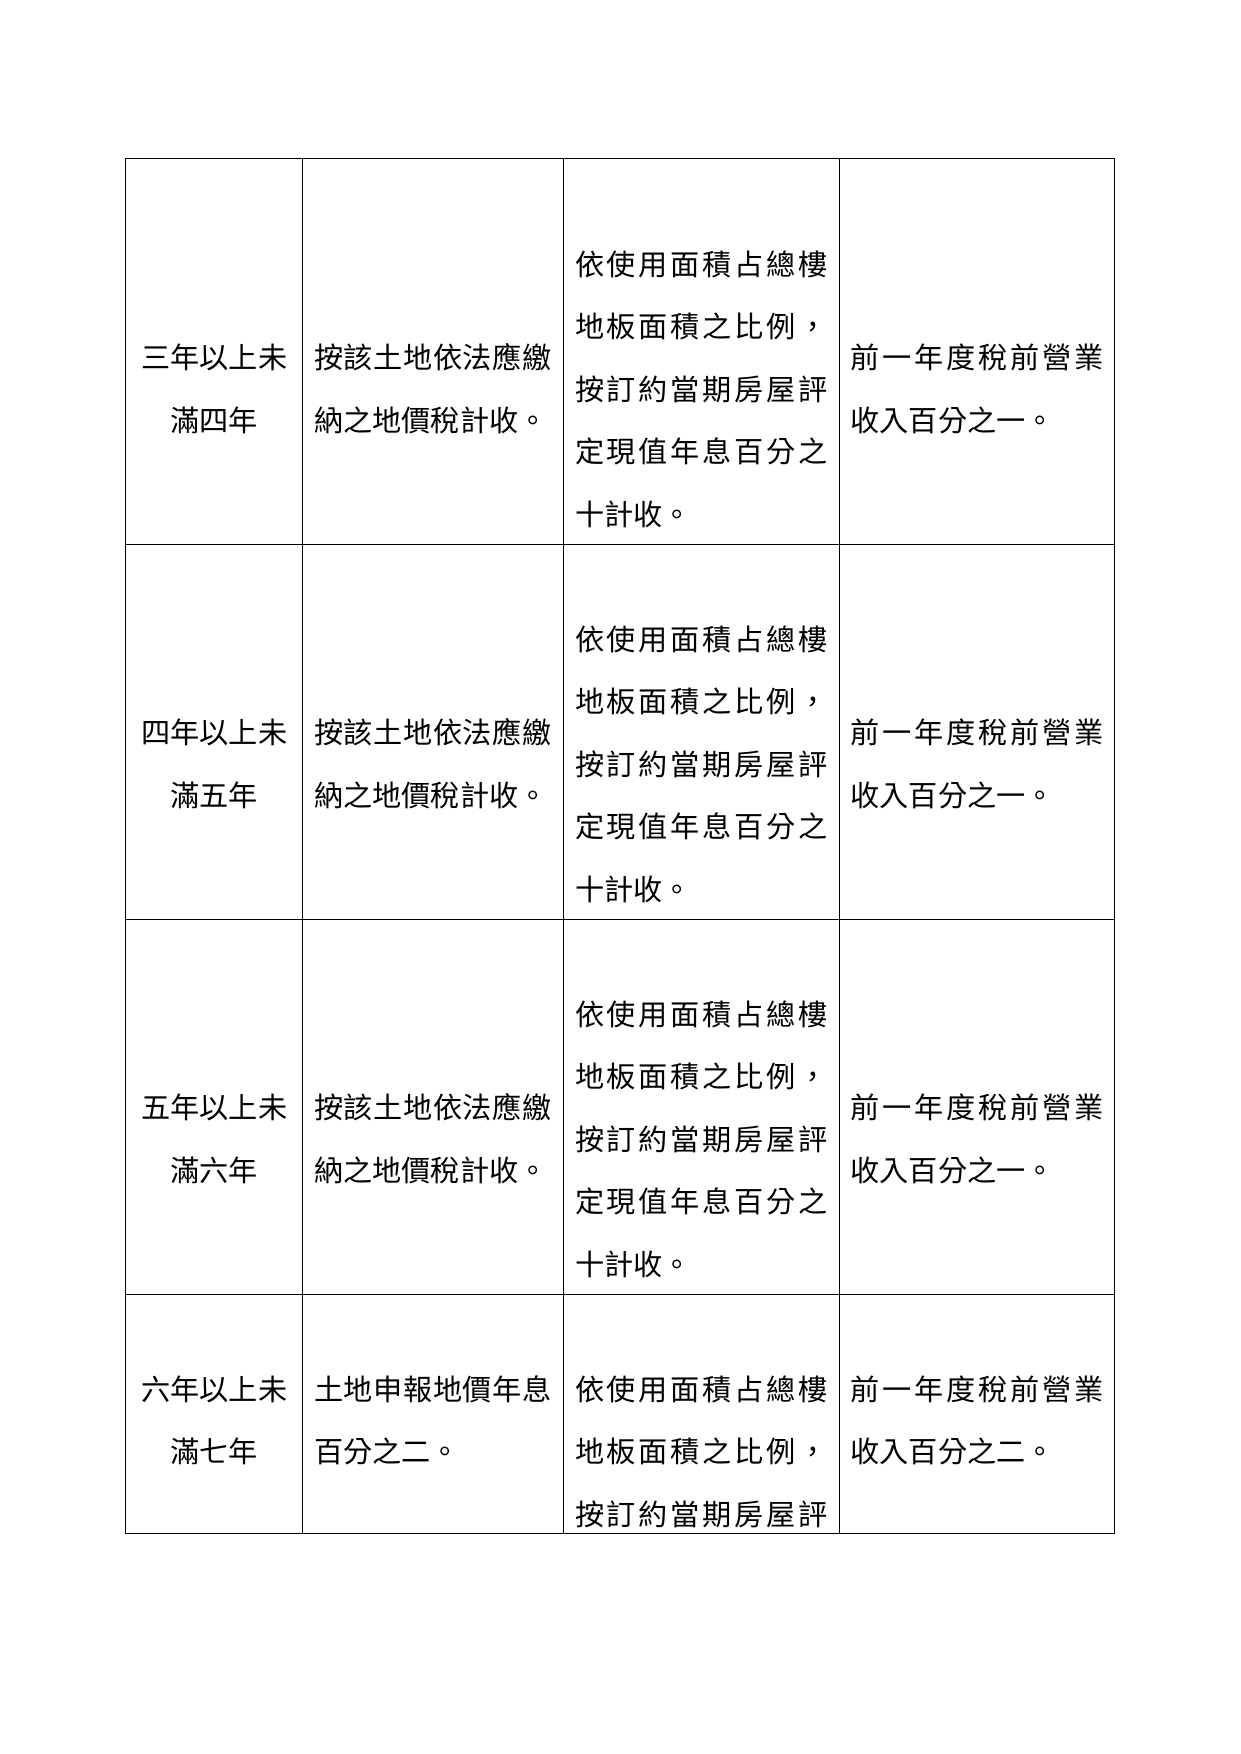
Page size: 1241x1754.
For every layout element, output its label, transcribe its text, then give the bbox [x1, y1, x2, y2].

table_cell 依使用面積占總樓地板面積之比例，按訂約當期房屋評定現值年息百分之十計收。 [564, 545, 839, 919]
table_cell 五年以上未滿六年 [126, 920, 302, 1294]
table_cell 四年以上未滿五年 [126, 545, 302, 919]
table_cell 依使用面積占總樓地板面積之比例，按訂約當期房屋評定現值年息百分之十計收。 [564, 159, 839, 544]
table_cell 六年以上未滿七年 [126, 1295, 302, 1533]
table_cell 前一年度稅前營業收入百分之一。 [840, 545, 1114, 919]
table_cell 按該土地依法應繳納之地價稅計收。 [303, 920, 563, 1294]
table_cell 依使用面積占總樓地板面積之比例，按訂約當期房屋評 [564, 1295, 839, 1533]
table_cell 前一年度稅前營業收入百分之一。 [840, 159, 1114, 544]
table_cell 三年以上未滿四年 [126, 159, 302, 544]
table_cell 按該土地依法應繳納之地價稅計收。 [303, 545, 563, 919]
table_cell 前一年度稅前營業收入百分之二。 [840, 1295, 1114, 1533]
table_cell 前一年度稅前營業收入百分之一。 [840, 920, 1114, 1294]
table_cell 土地申報地價年息百分之二。 [303, 1295, 563, 1533]
table_cell 按該土地依法應繳納之地價稅計收。 [303, 159, 563, 544]
table_cell 依使用面積占總樓地板面積之比例，按訂約當期房屋評定現值年息百分之十計收。 [564, 920, 839, 1294]
